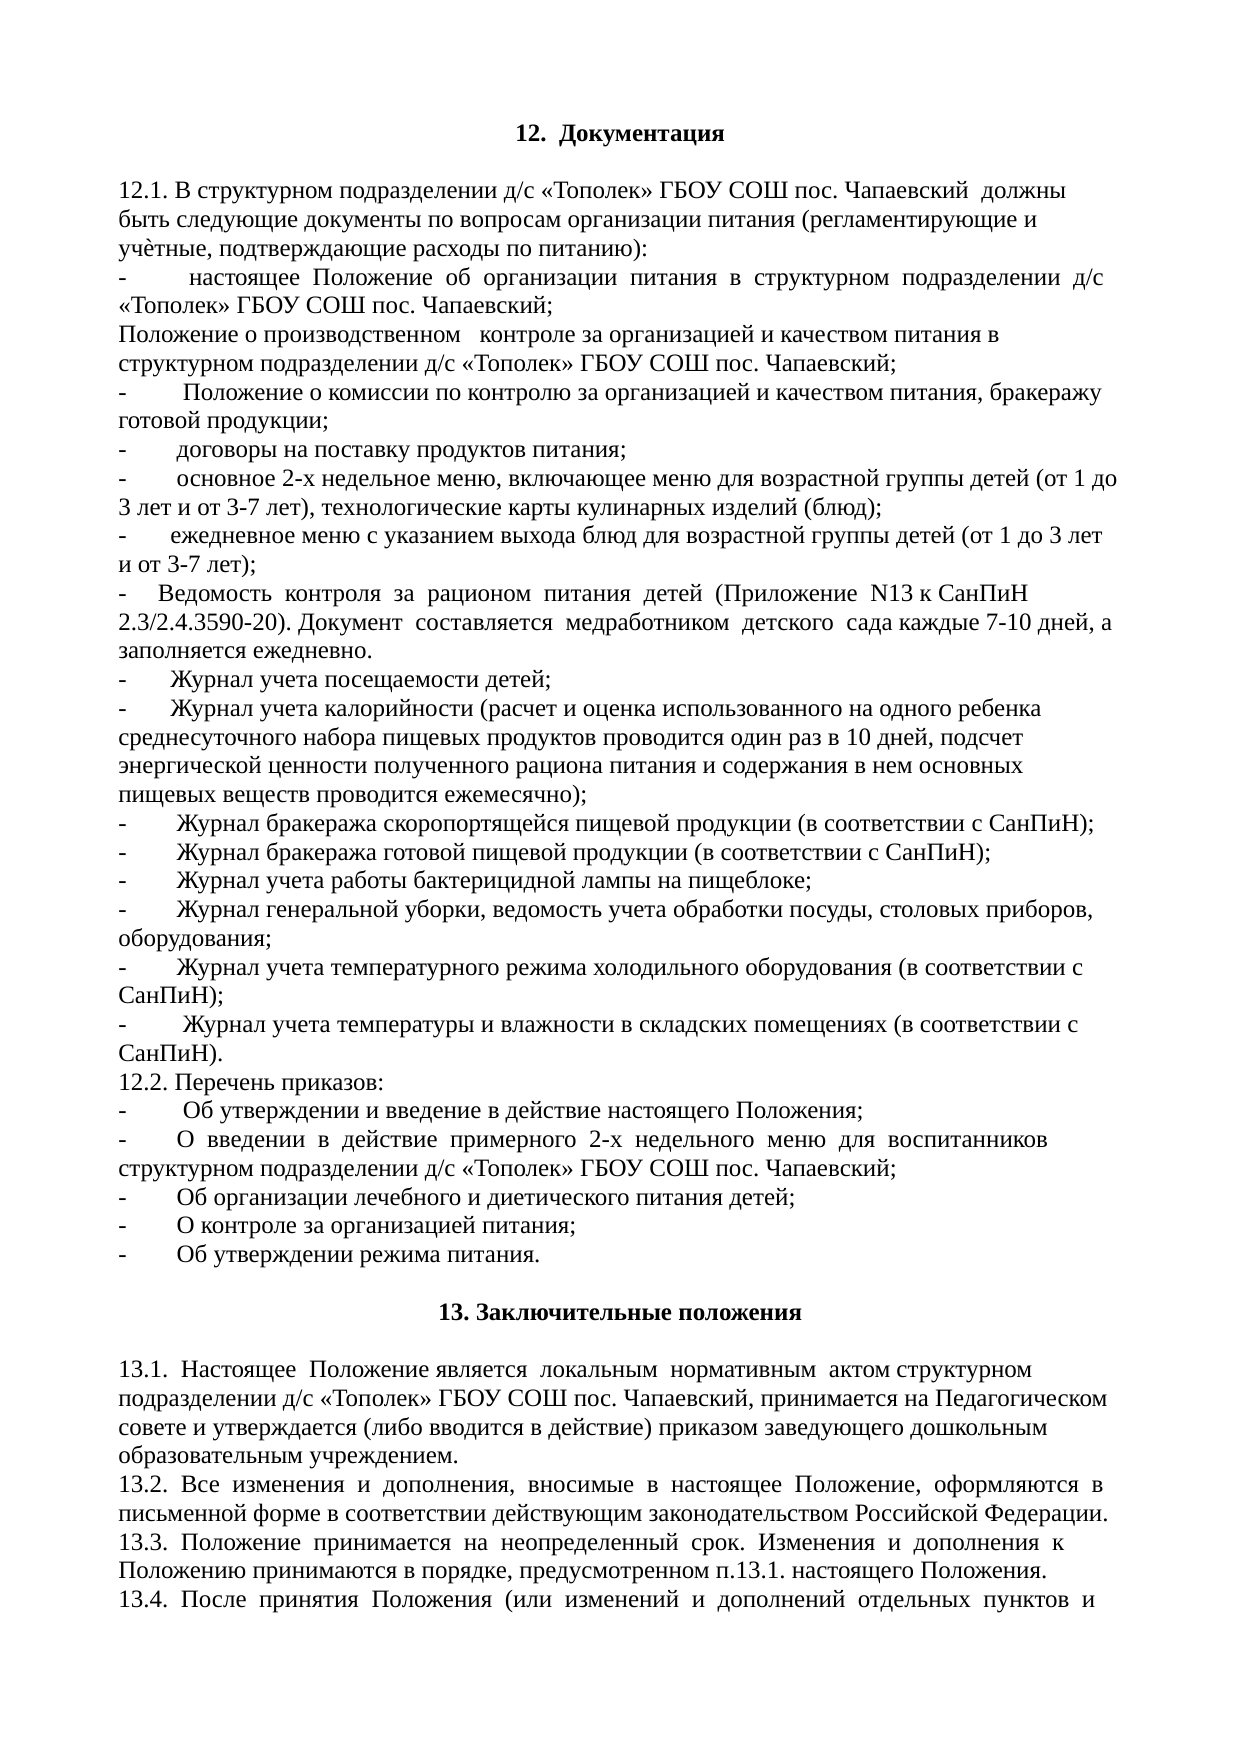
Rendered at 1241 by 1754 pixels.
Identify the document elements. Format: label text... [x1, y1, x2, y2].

text 12. Документация [118, 118, 1122, 147]
text - Журнал учета работы бактерицидной лампы на пищеблоке; [118, 866, 1122, 894]
text - Ведомость контроля за рационом питания детей (Приложение N13 к СанПиН 2.3/2.4.3590-20). Документ составляется медработником детского сада каждые 7-10 дней, а заполняется ежедневно. [118, 578, 1122, 664]
text 13.4. После принятия Положения (или изменений и дополнений отдельных пунктов и [118, 1584, 1122, 1613]
text - Журнал учета температурного режима холодильного оборудования (в соответствии с СанПиН); [118, 952, 1122, 1009]
text - Об утверждении и введение в действие настоящего Положения; [118, 1096, 1122, 1124]
text 13.3. Положение принимается на неопределенный срок. Изменения и дополнения к Положению принимаются в порядке, предусмотренном п.13.1. настоящего Положения. [118, 1527, 1122, 1584]
text - Журнал генеральной уборки, ведомость учета обработки посуды, столовых приборов, оборудования; [118, 894, 1122, 952]
text - Журнал учета температуры и влажности в складских помещениях (в соответствии с СанПиН). [118, 1009, 1122, 1067]
text - О введении в действие примерного 2-х недельного меню для воспитанников структурном подразделении д/с «Тополек» ГБОУ СОШ пос. Чапаевский; [118, 1124, 1122, 1182]
text - Журнал бракеража скоропортящейся пищевой продукции (в соответствии с СанПиН); [118, 808, 1122, 837]
text 13.1. Настоящее Положение является локальным нормативным актом структурном подразделении д/с «Тополек» ГБОУ СОШ пос. Чапаевский, принимается на Педагогическом совете и утверждается (либо вводится в действие) приказом заведующего дошкольным образовательным учреждением. [118, 1354, 1122, 1469]
text «Тополек» ГБОУ СОШ пос. Чапаевский; [118, 291, 1122, 319]
text - Об организации лечебного и диетического питания детей; [118, 1182, 1122, 1211]
text 12.1. В структурном подразделении д/с «Тополек» ГБОУ СОШ пос. Чапаевский должны быть следующие документы по вопросам организации питания (регламентирующие и учѐтные, подтверждающие расходы по питанию): [118, 176, 1122, 262]
text - ежедневное меню с указанием выхода блюд для возрастной группы детей (от 1 до 3 лет и от 3-7 лет); [118, 521, 1122, 578]
text 13.2. Все изменения и дополнения, вносимые в настоящее Положение, оформляются в письменной форме в соответствии действующим законодательством Российской Федерации. [118, 1469, 1122, 1527]
text - основное 2-х недельное меню, включающее меню для возрастной группы детей (от 1 до 3 лет и от 3-7 лет), технологические карты кулинарных изделий (блюд); [118, 463, 1122, 521]
text Положение о производственном контроле за организацией и качеством питания в структурном подразделении д/с «Тополек» ГБОУ СОШ пос. Чапаевский; [118, 319, 1122, 377]
text - Журнал учета калорийности (расчет и оценка использованного на одного ребенка среднесуточного набора пищевых продуктов проводится один раз в 10 дней, подсчет энергической ценности полученного рациона питания и содержания в нем основных пищевых веществ проводится ежемесячно); [118, 693, 1122, 808]
text - Журнал учета посещаемости детей; [118, 664, 1122, 693]
text - настоящее Положение об организации питания в структурном подразделении д/с [118, 262, 1122, 291]
text - Об утверждении режима питания. [118, 1239, 1122, 1268]
text - договоры на поставку продуктов питания; [118, 434, 1122, 463]
text - Положение о комиссии по контролю за организацией и качеством питания, бракеражу готовой продукции; [118, 377, 1122, 434]
text 13. Заключительные положения [118, 1297, 1122, 1326]
text 12.2. Перечень приказов: [118, 1067, 1122, 1096]
text - Журнал бракеража готовой пищевой продукции (в соответствии с СанПиН); [118, 837, 1122, 866]
text - О контроле за организацией питания; [118, 1211, 1122, 1239]
